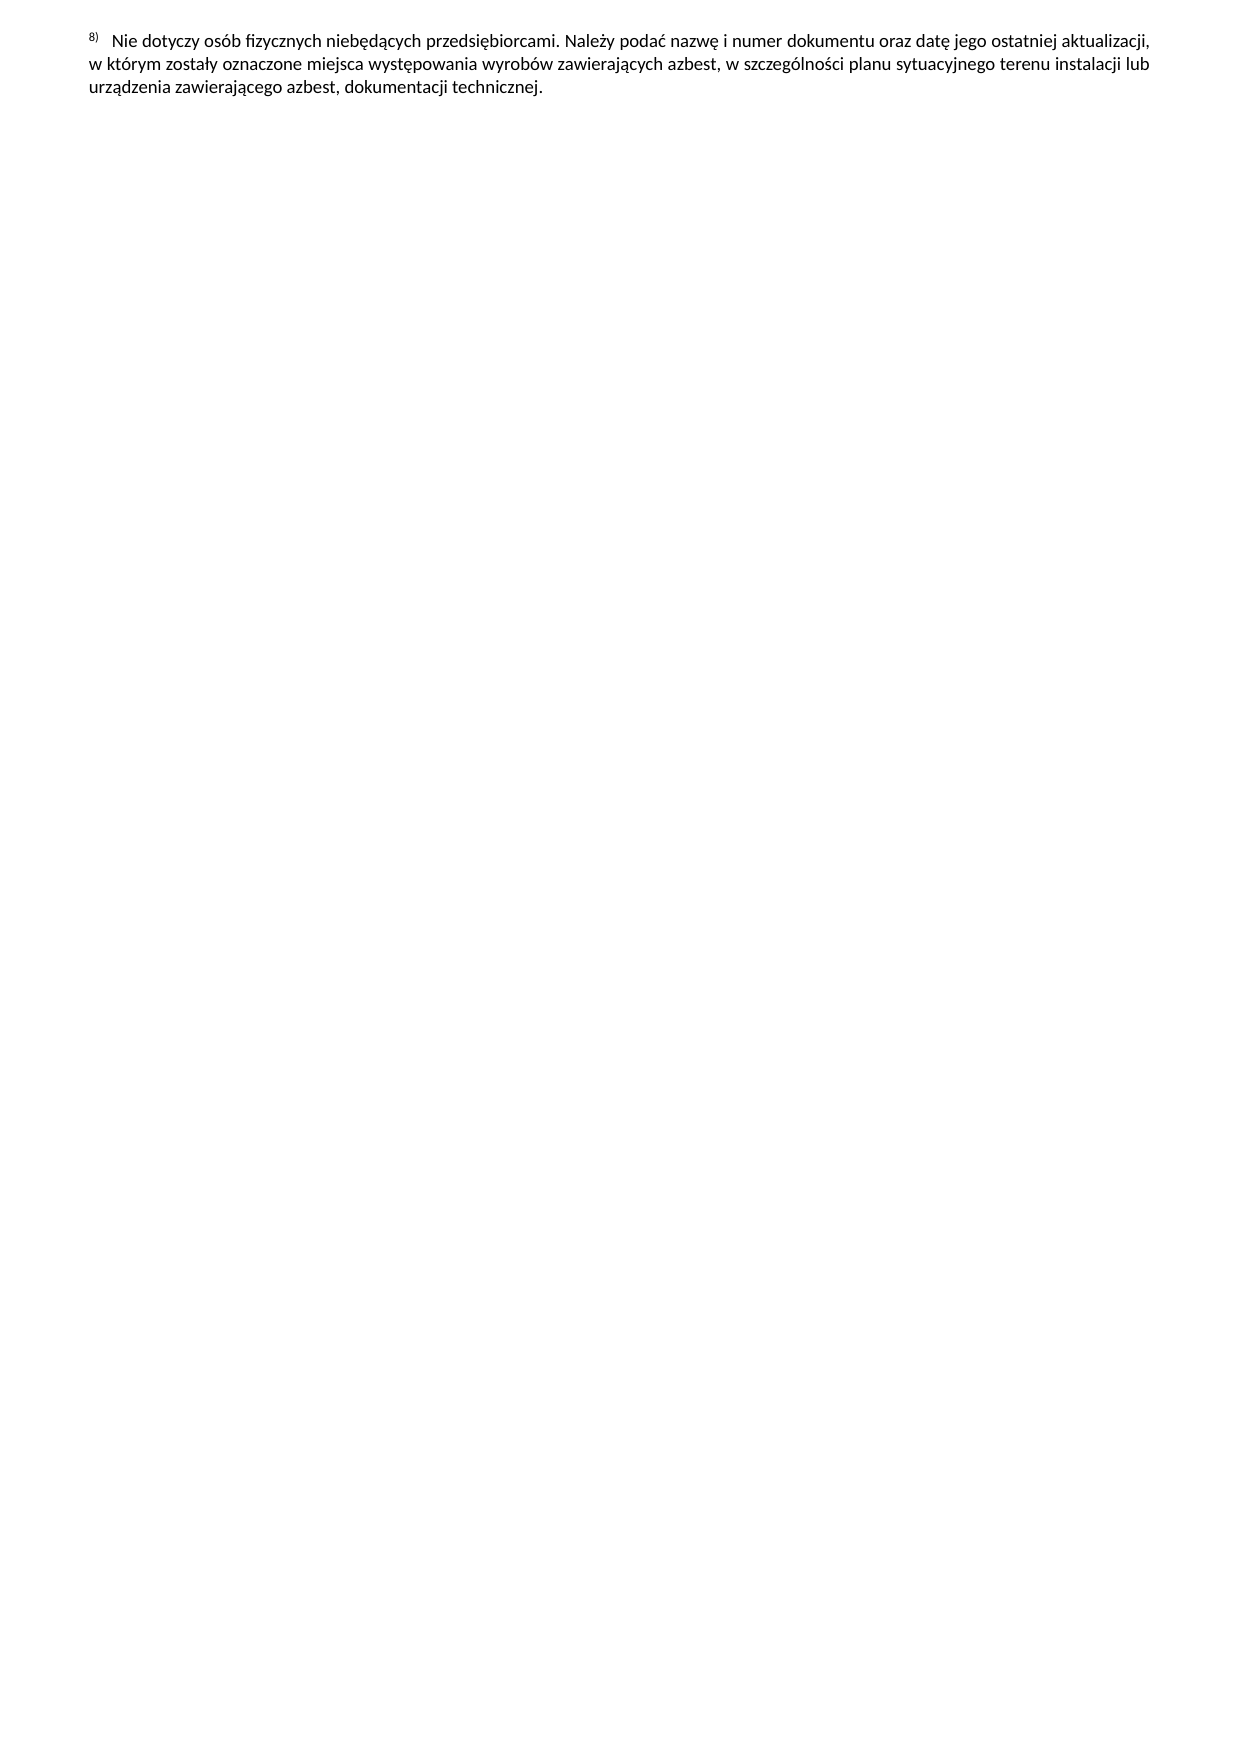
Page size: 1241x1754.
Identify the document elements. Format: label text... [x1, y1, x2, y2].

text 8) Nie dotyczy osób fizycznych niebędących przedsiębiorcami. Należy podać nazwę i numer dokumentu oraz datę jego ostatniej aktualizacji, w którym zostały oznaczone miejsca występowania wyrobów zawierających azbest, w szczególności planu sytuacyjnego terenu instalacji lub urządzenia zawierającego azbest, dokumentacji technicznej. [89, 29, 1152, 98]
